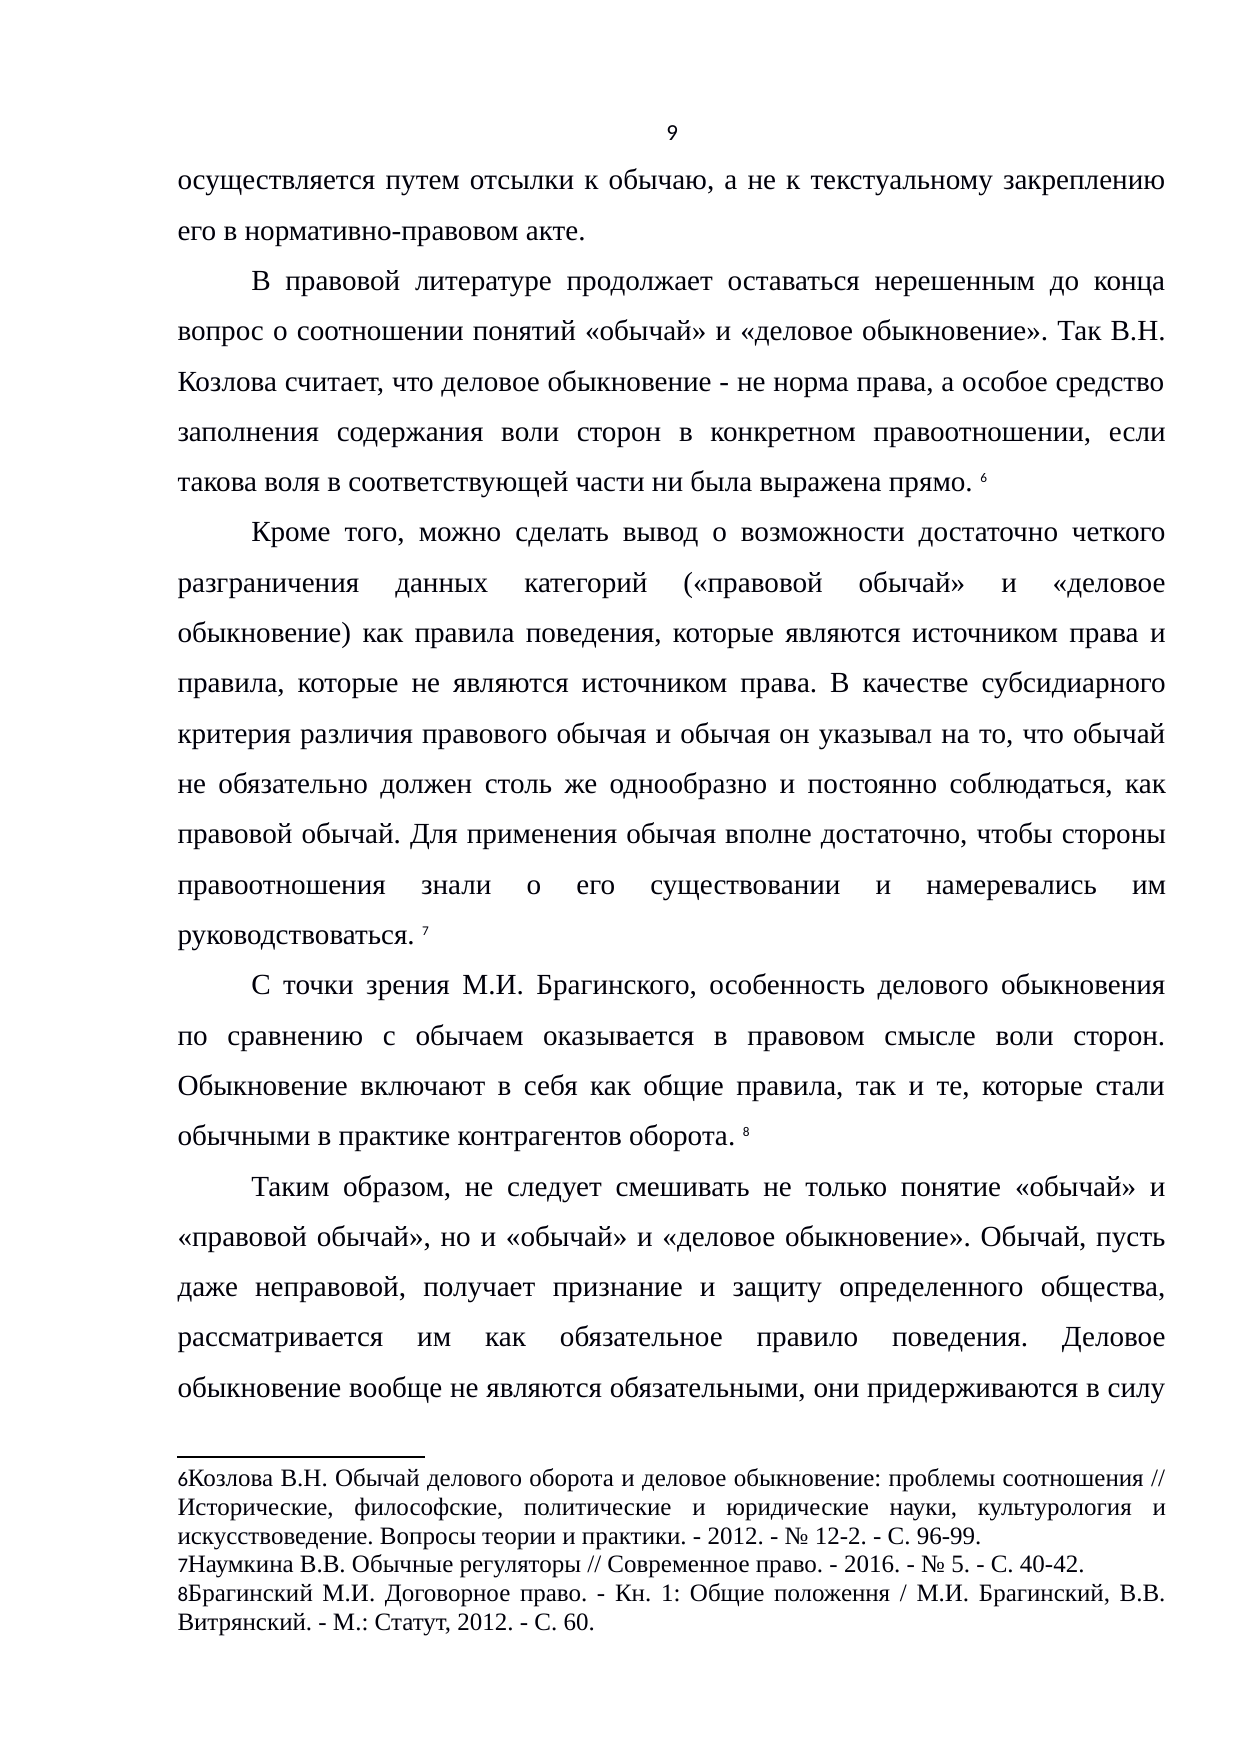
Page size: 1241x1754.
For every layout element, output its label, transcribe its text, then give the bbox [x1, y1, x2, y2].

text Брагинский М.И. Договорное право. - Кн. 1: Общие положення / М.И. Брагинский, В.В. Витрянский. - М.: Статут, 2012. - С. 60. [177, 1578, 1166, 1636]
text С точки зрения М.И. Брагинского, особенность делового обыкновения по сравнению с обычаем оказывается в правовом смысле воли сторон. Обыкновение включают в себя как общие правила, так и те, которые стали обычными в практике контрагентов оборота. [177, 967, 1166, 1152]
text В правовой литературе продолжает оставаться нерешенным до конца вопрос о соотношении понятий «обычай» и «деловое обыкновение». Так В.Н. Козлова считает, что деловое обыкновение - не норма права, а особое средство заполнения содержания воли сторон в конкретном правоотношении, если такова воля в соответствующей части ни была выражена прямо. [177, 263, 1166, 498]
text Наумкина В.В. Обычные регуляторы // Современное право. - 2016. - № 5. - С. 40-42. [177, 1549, 1166, 1578]
text Кроме того, можно сделать вывод о возможности достаточно четкого разграничения данных категорий («правовой обычай» и «деловое обыкновение) как правила поведения, которые являются источником права и правила, которые не являются источником права. В качестве субсидиарного критерия различия правового обычая и обычая он указывал на то, что обычай не обязательно должен столь же однообразно и постоянно соблюдаться, как правовой обычай. Для применения обычая вполне достаточно, чтобы стороны правоотношения знали о его существовании и намеревались им руководствоваться. [177, 514, 1166, 951]
text Козлова В.Н. Обычай делового оборота и деловое обыкновение: проблемы соотношения // Исторические, философские, политические и юридические науки, культурология и искусствоведение. Вопросы теории и практики. - 2012. - № 12-2. - С. 96-99. [177, 1463, 1166, 1549]
text Таким образом, не следует смешивать не только понятие «обычай» и «правовой обычай», но и «обычай» и «деловое обыкновение». Обычай, пусть даже неправовой, получает признание и защиту определенного общества, рассматривается им как обязательное правило поведения. Деловое обыкновение вообще не являются обязательными, они придерживаются в силу [177, 1169, 1166, 1403]
text осуществляется путем отсылки к обычаю, а не к текстуальному закреплению его в нормативно-правовом акте. [177, 162, 1166, 246]
